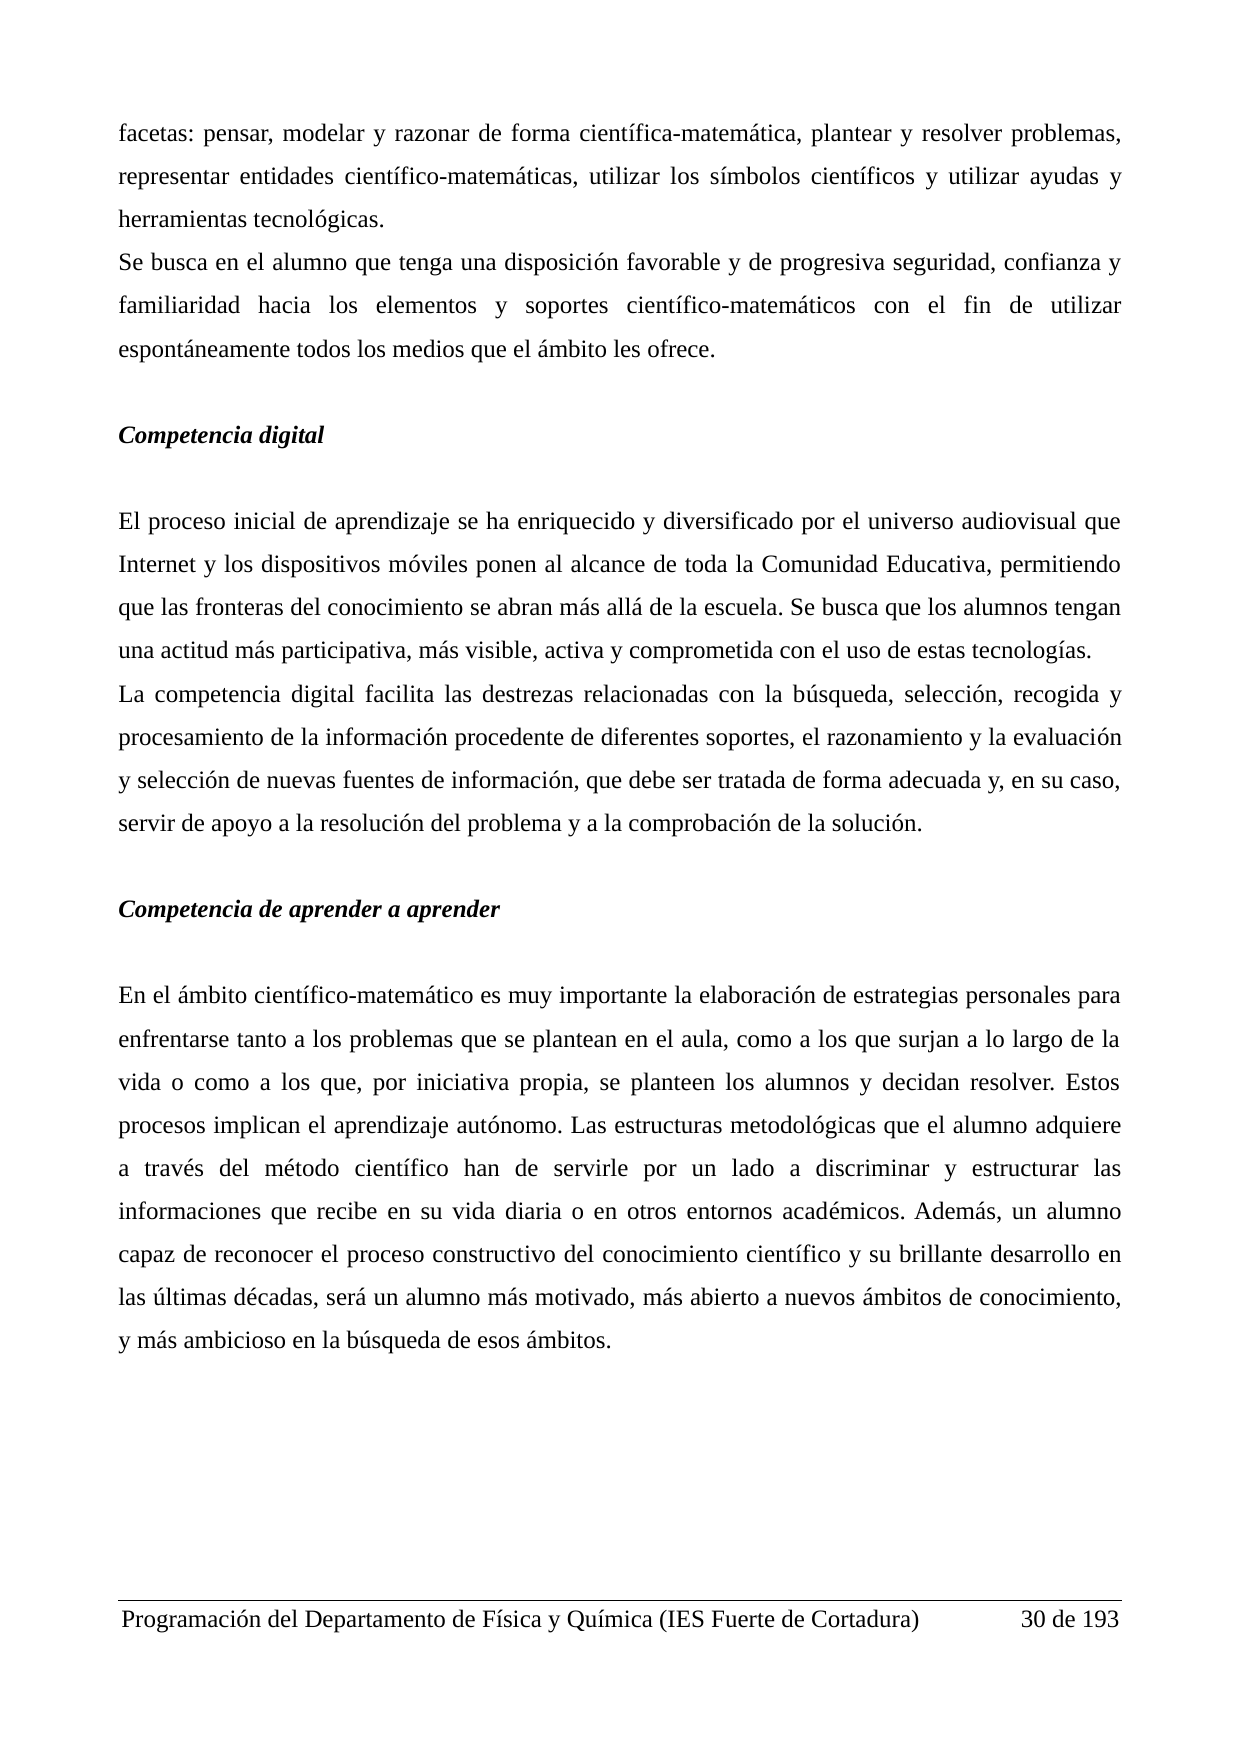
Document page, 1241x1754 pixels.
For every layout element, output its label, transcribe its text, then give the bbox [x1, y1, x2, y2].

text Competencia de aprender a aprender [118, 894, 1122, 923]
text El proceso inicial de aprendizaje se ha enriquecido y diversificado por el universo audiovisual que Internet y los dispositivos móviles ponen al alcance de toda la Comunidad Educativa, permitiendo que las fronteras del conocimiento se abran más allá de la escuela. Se busca que los alumnos tengan una actitud más participativa, más visible, activa y comprometida con el uso de estas tecnologías. [118, 506, 1122, 664]
text La competencia digital facilita las destrezas relacionadas con la búsqueda, selección, recogida y procesamiento de la información procedente de diferentes soportes, el razonamiento y la evaluación y selección de nuevas fuentes de información, que debe ser tratada de forma adecuada y, en su caso, servir de apoyo a la resolución del problema y a la comprobación de la solución. [118, 679, 1122, 837]
text En el ámbito científico-matemático es muy importante la elaboración de estrategias personales para enfrentarse tanto a los problemas que se plantean en el aula, como a los que surjan a lo largo de la vida o como a los que, por iniciativa propia, se planteen los alumnos y decidan resolver. Estos procesos implican el aprendizaje autónomo. Las estructuras metodológicas que el alumno adquiere a través del método científico han de servirle por un lado a discriminar y estructurar las informaciones que recibe en su vida diaria o en otros entornos académicos. Además, un alumno capaz de reconocer el proceso constructivo del conocimiento científico y su brillante desarrollo en las últimas décadas, será un alumno más motivado, más abierto a nuevos ámbitos de conocimiento, y más ambicioso en la búsqueda de esos ámbitos. [118, 981, 1122, 1354]
text Competencia digital [118, 420, 1122, 449]
text facetas: pensar, modelar y razonar de forma científica-matemática, plantear y resolver problemas, representar entidades científico-matemáticas, utilizar los símbolos científicos y utilizar ayudas y herramientas tecnológicas. [118, 118, 1122, 233]
text Se busca en el alumno que tenga una disposición favorable y de progresiva seguridad, confianza y familiaridad hacia los elementos y soportes científico-matemáticos con el fin de utilizar espontáneamente todos los medios que el ámbito les ofrece. [118, 247, 1122, 362]
